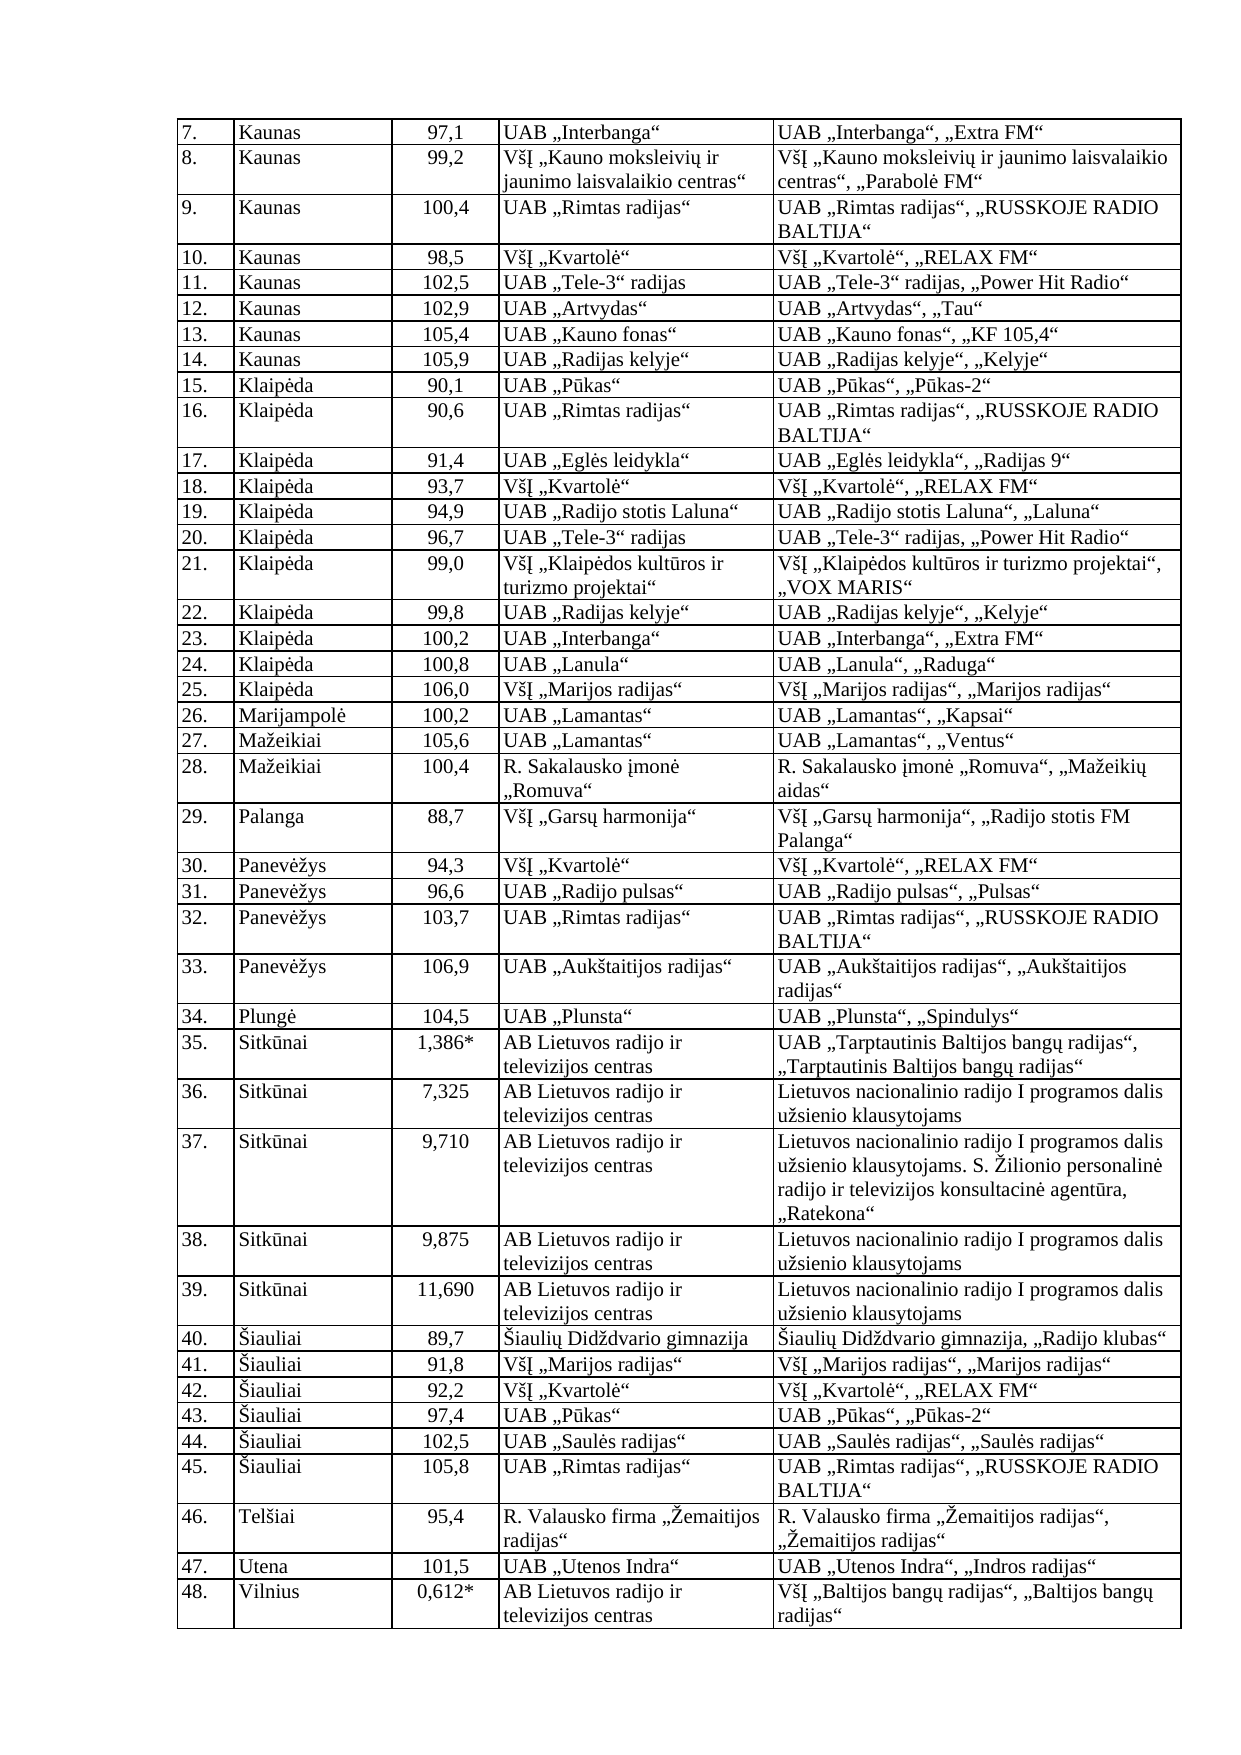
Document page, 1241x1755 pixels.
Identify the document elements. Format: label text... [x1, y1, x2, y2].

table_cell UAB „Rimtas radijas“ [500, 195, 773, 243]
table_cell 9,710 [393, 1129, 498, 1225]
table_cell UAB „Rimtas radijas“ [500, 1455, 773, 1502]
table_cell 11,690 [393, 1277, 498, 1325]
table_cell Sitkūnai [235, 1080, 391, 1127]
table_cell Panevėžys [235, 905, 391, 953]
table_cell 37. [178, 1129, 233, 1225]
table_cell Telšiai [235, 1504, 391, 1552]
table_cell Šiauliai [235, 1455, 391, 1502]
table_cell UAB „Rimtas radijas“ [500, 905, 773, 953]
table_cell Sitkūnai [235, 1129, 391, 1225]
table_cell 9. [178, 195, 233, 243]
table_cell 100,4 [393, 195, 498, 243]
table_cell VšĮ „Garsų harmonija“ [500, 804, 773, 852]
table_cell 38. [178, 1227, 233, 1275]
table_cell 48. [178, 1580, 233, 1627]
table_cell 106,9 [393, 955, 498, 1002]
table_cell Kaunas [235, 145, 391, 193]
table_cell 7,325 [393, 1080, 498, 1127]
table_cell 0,612* [393, 1580, 498, 1627]
table_cell Klaipėda [235, 551, 391, 599]
table_cell 46. [178, 1504, 233, 1552]
table_cell UAB „Rimtas radijas“ [500, 398, 773, 447]
table_cell Palanga [235, 804, 391, 852]
table_cell 90,6 [393, 398, 498, 447]
table_cell Kaunas [235, 195, 391, 243]
table_cell 16. [178, 398, 233, 447]
table_cell 100,4 [393, 754, 498, 802]
table_cell 95,4 [393, 1504, 498, 1552]
table_cell Sitkūnai [235, 1227, 391, 1275]
table_cell 39. [178, 1277, 233, 1325]
table_cell Sitkūnai [235, 1030, 391, 1078]
table_cell 28. [178, 754, 233, 802]
table_cell Sitkūnai [235, 1277, 391, 1325]
table_cell 103,7 [393, 905, 498, 953]
table_cell Klaipėda [235, 398, 391, 447]
table_cell Mažeikiai [235, 754, 391, 802]
table_cell Panevėžys [235, 955, 391, 1002]
table_cell 99,2 [393, 145, 498, 193]
table_cell 88,7 [393, 804, 498, 852]
table_cell UAB „Aukštaitijos radijas“ [500, 955, 773, 1002]
table_cell 36. [178, 1080, 233, 1127]
table_cell 45. [178, 1455, 233, 1502]
table_cell 1,386* [393, 1030, 498, 1078]
table_cell 9,875 [393, 1227, 498, 1275]
table_cell 33. [178, 955, 233, 1002]
table_cell Vilnius [235, 1580, 391, 1627]
table_cell AB Lietuvos radijo ir televizijos centras [500, 1129, 773, 1225]
table_cell 8. [178, 145, 233, 193]
table_cell 35. [178, 1030, 233, 1078]
table_cell 29. [178, 804, 233, 852]
table_cell 99,0 [393, 551, 498, 599]
table_cell 21. [178, 551, 233, 599]
table_cell 32. [178, 905, 233, 953]
table_cell 105,8 [393, 1455, 498, 1502]
